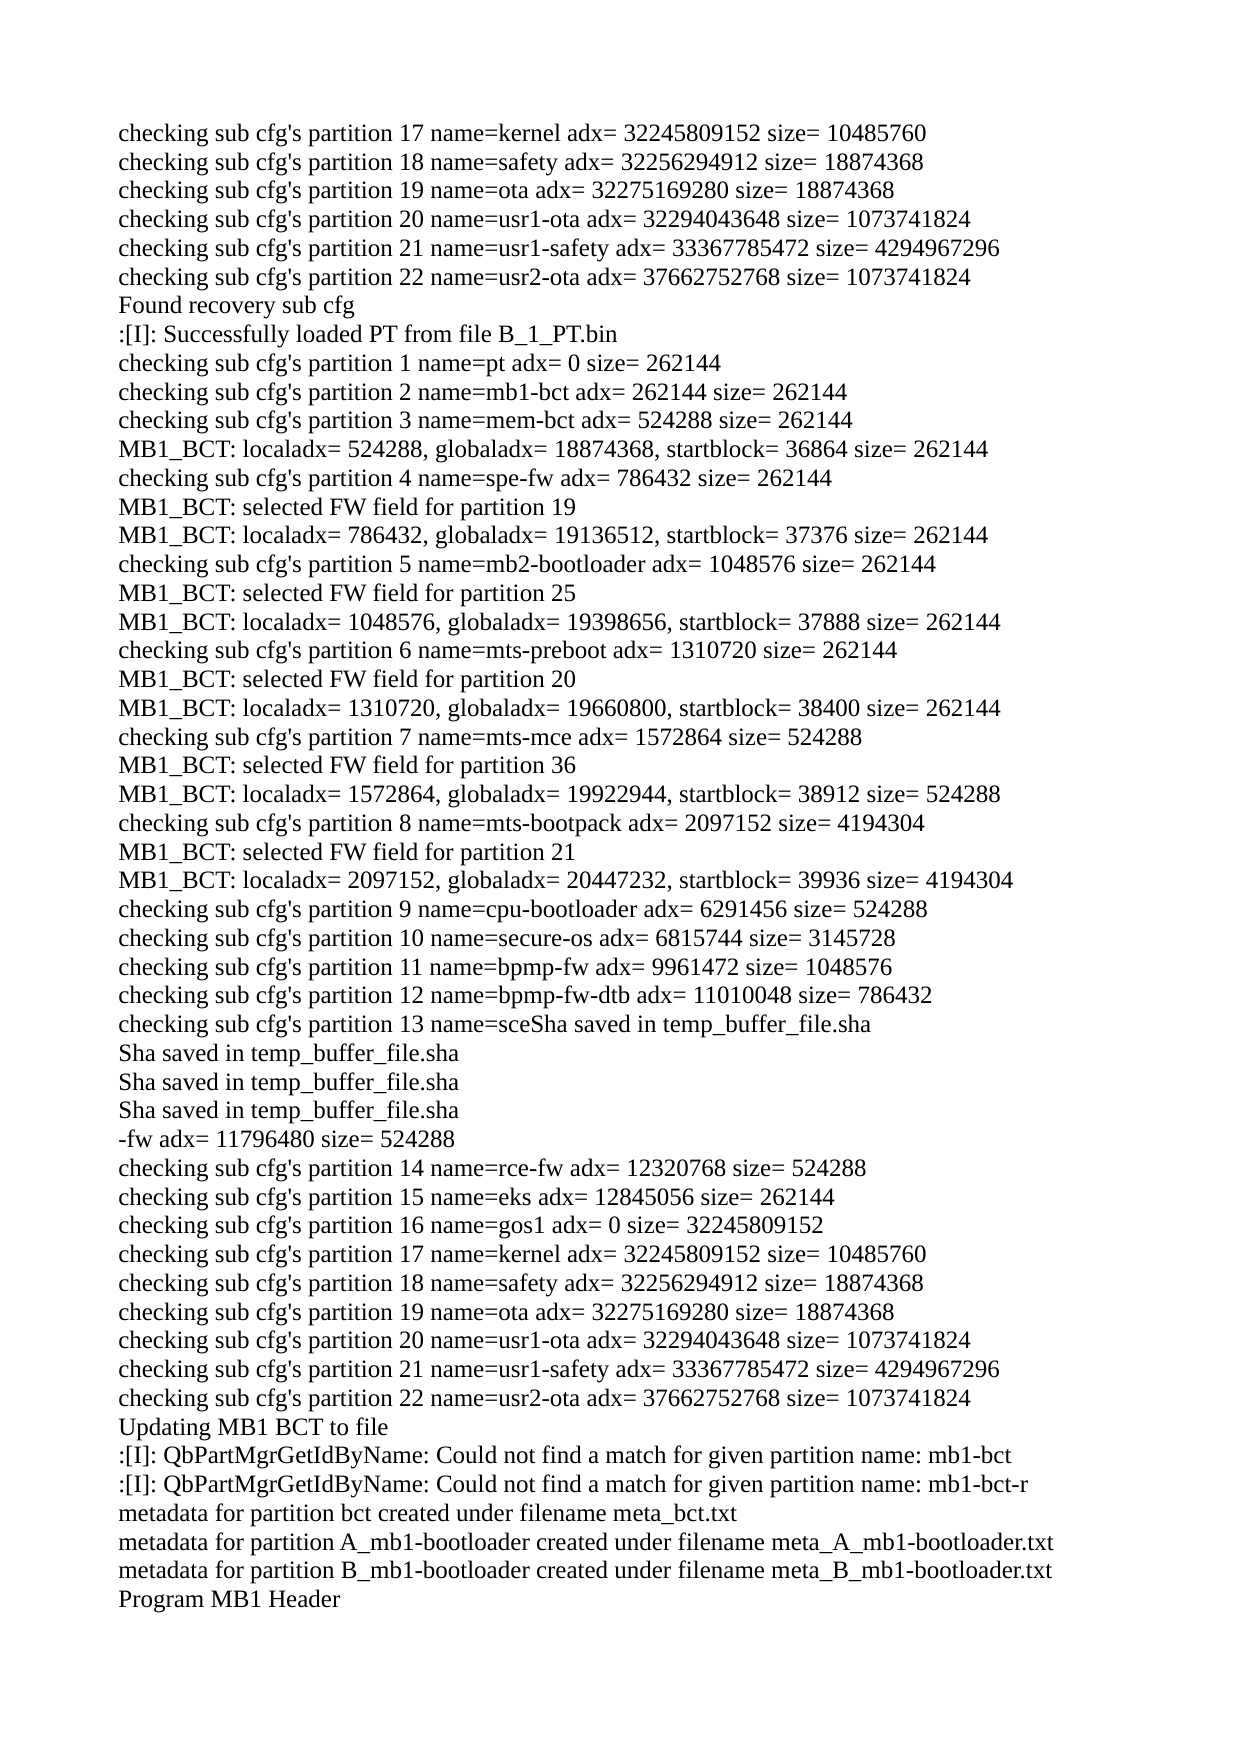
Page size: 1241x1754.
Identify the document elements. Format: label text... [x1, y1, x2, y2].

text checking sub cfg's partition 7 name=mts-mce adx= 1572864 size= 524288 [118, 722, 1122, 751]
text MB1_BCT: localadx= 1310720, globaladx= 19660800, startblock= 38400 size= 262144 [118, 693, 1122, 722]
text checking sub cfg's partition 20 name=usr1-ota adx= 32294043648 size= 1073741824 [118, 1326, 1122, 1354]
text Updating MB1 BCT to file [118, 1412, 1122, 1441]
text MB1_BCT: selected FW field for partition 36 [118, 751, 1122, 779]
text Sha saved in temp_buffer_file.sha [118, 1096, 1122, 1124]
text :[I]: Successfully loaded PT from file B_1_PT.bin [118, 319, 1122, 348]
text MB1_BCT: localadx= 1048576, globaladx= 19398656, startblock= 37888 size= 262144 [118, 607, 1122, 636]
text :[I]: QbPartMgrGetIdByName: Could not find a match for given partition name: mb1-bct [118, 1441, 1122, 1469]
text metadata for partition bct created under filename meta_bct.txt [118, 1498, 1122, 1527]
text checking sub cfg's partition 5 name=mb2-bootloader adx= 1048576 size= 262144 [118, 549, 1122, 578]
text MB1_BCT: selected FW field for partition 19 [118, 492, 1122, 521]
text checking sub cfg's partition 22 name=usr2-ota adx= 37662752768 size= 1073741824 [118, 262, 1122, 291]
text checking sub cfg's partition 20 name=usr1-ota adx= 32294043648 size= 1073741824 [118, 204, 1122, 233]
text checking sub cfg's partition 19 name=ota adx= 32275169280 size= 18874368 [118, 1297, 1122, 1326]
text MB1_BCT: localadx= 2097152, globaladx= 20447232, startblock= 39936 size= 4194304 [118, 866, 1122, 894]
text metadata for partition B_mb1-bootloader created under filename meta_B_mb1-bootloader.txt [118, 1556, 1122, 1584]
text MB1_BCT: selected FW field for partition 21 [118, 837, 1122, 866]
text checking sub cfg's partition 8 name=mts-bootpack adx= 2097152 size= 4194304 [118, 808, 1122, 837]
text checking sub cfg's partition 21 name=usr1-safety adx= 33367785472 size= 4294967296 [118, 1354, 1122, 1383]
text Found recovery sub cfg [118, 291, 1122, 319]
text :[I]: QbPartMgrGetIdByName: Could not find a match for given partition name: mb1-bct-r [118, 1469, 1122, 1498]
text checking sub cfg's partition 12 name=bpmp-fw-dtb adx= 11010048 size= 786432 [118, 981, 1122, 1009]
text metadata for partition A_mb1-bootloader created under filename meta_A_mb1-bootloader.txt [118, 1527, 1122, 1556]
text -fw adx= 11796480 size= 524288 [118, 1124, 1122, 1153]
text checking sub cfg's partition 18 name=safety adx= 32256294912 size= 18874368 [118, 147, 1122, 176]
text MB1_BCT: selected FW field for partition 25 [118, 578, 1122, 607]
text Sha saved in temp_buffer_file.sha [118, 1038, 1122, 1067]
text checking sub cfg's partition 16 name=gos1 adx= 0 size= 32245809152 [118, 1211, 1122, 1239]
text checking sub cfg's partition 15 name=eks adx= 12845056 size= 262144 [118, 1182, 1122, 1211]
text checking sub cfg's partition 21 name=usr1-safety adx= 33367785472 size= 4294967296 [118, 233, 1122, 262]
text checking sub cfg's partition 22 name=usr2-ota adx= 37662752768 size= 1073741824 [118, 1383, 1122, 1412]
text checking sub cfg's partition 11 name=bpmp-fw adx= 9961472 size= 1048576 [118, 952, 1122, 981]
text MB1_BCT: localadx= 524288, globaladx= 18874368, startblock= 36864 size= 262144 [118, 434, 1122, 463]
text checking sub cfg's partition 18 name=safety adx= 32256294912 size= 18874368 [118, 1268, 1122, 1297]
text checking sub cfg's partition 3 name=mem-bct adx= 524288 size= 262144 [118, 406, 1122, 434]
text checking sub cfg's partition 6 name=mts-preboot adx= 1310720 size= 262144 [118, 636, 1122, 664]
text MB1_BCT: localadx= 786432, globaladx= 19136512, startblock= 37376 size= 262144 [118, 521, 1122, 549]
text checking sub cfg's partition 2 name=mb1-bct adx= 262144 size= 262144 [118, 377, 1122, 406]
text Program MB1 Header [118, 1584, 1122, 1613]
text checking sub cfg's partition 9 name=cpu-bootloader adx= 6291456 size= 524288 [118, 894, 1122, 923]
text checking sub cfg's partition 4 name=spe-fw adx= 786432 size= 262144 [118, 463, 1122, 492]
text checking sub cfg's partition 17 name=kernel adx= 32245809152 size= 10485760 [118, 1239, 1122, 1268]
text checking sub cfg's partition 14 name=rce-fw adx= 12320768 size= 524288 [118, 1153, 1122, 1182]
text checking sub cfg's partition 19 name=ota adx= 32275169280 size= 18874368 [118, 176, 1122, 204]
text MB1_BCT: localadx= 1572864, globaladx= 19922944, startblock= 38912 size= 524288 [118, 779, 1122, 808]
text checking sub cfg's partition 17 name=kernel adx= 32245809152 size= 10485760 [118, 118, 1122, 147]
text checking sub cfg's partition 13 name=sceSha saved in temp_buffer_file.sha [118, 1009, 1122, 1038]
text checking sub cfg's partition 10 name=secure-os adx= 6815744 size= 3145728 [118, 923, 1122, 952]
text checking sub cfg's partition 1 name=pt adx= 0 size= 262144 [118, 348, 1122, 377]
text MB1_BCT: selected FW field for partition 20 [118, 664, 1122, 693]
text Sha saved in temp_buffer_file.sha [118, 1067, 1122, 1096]
